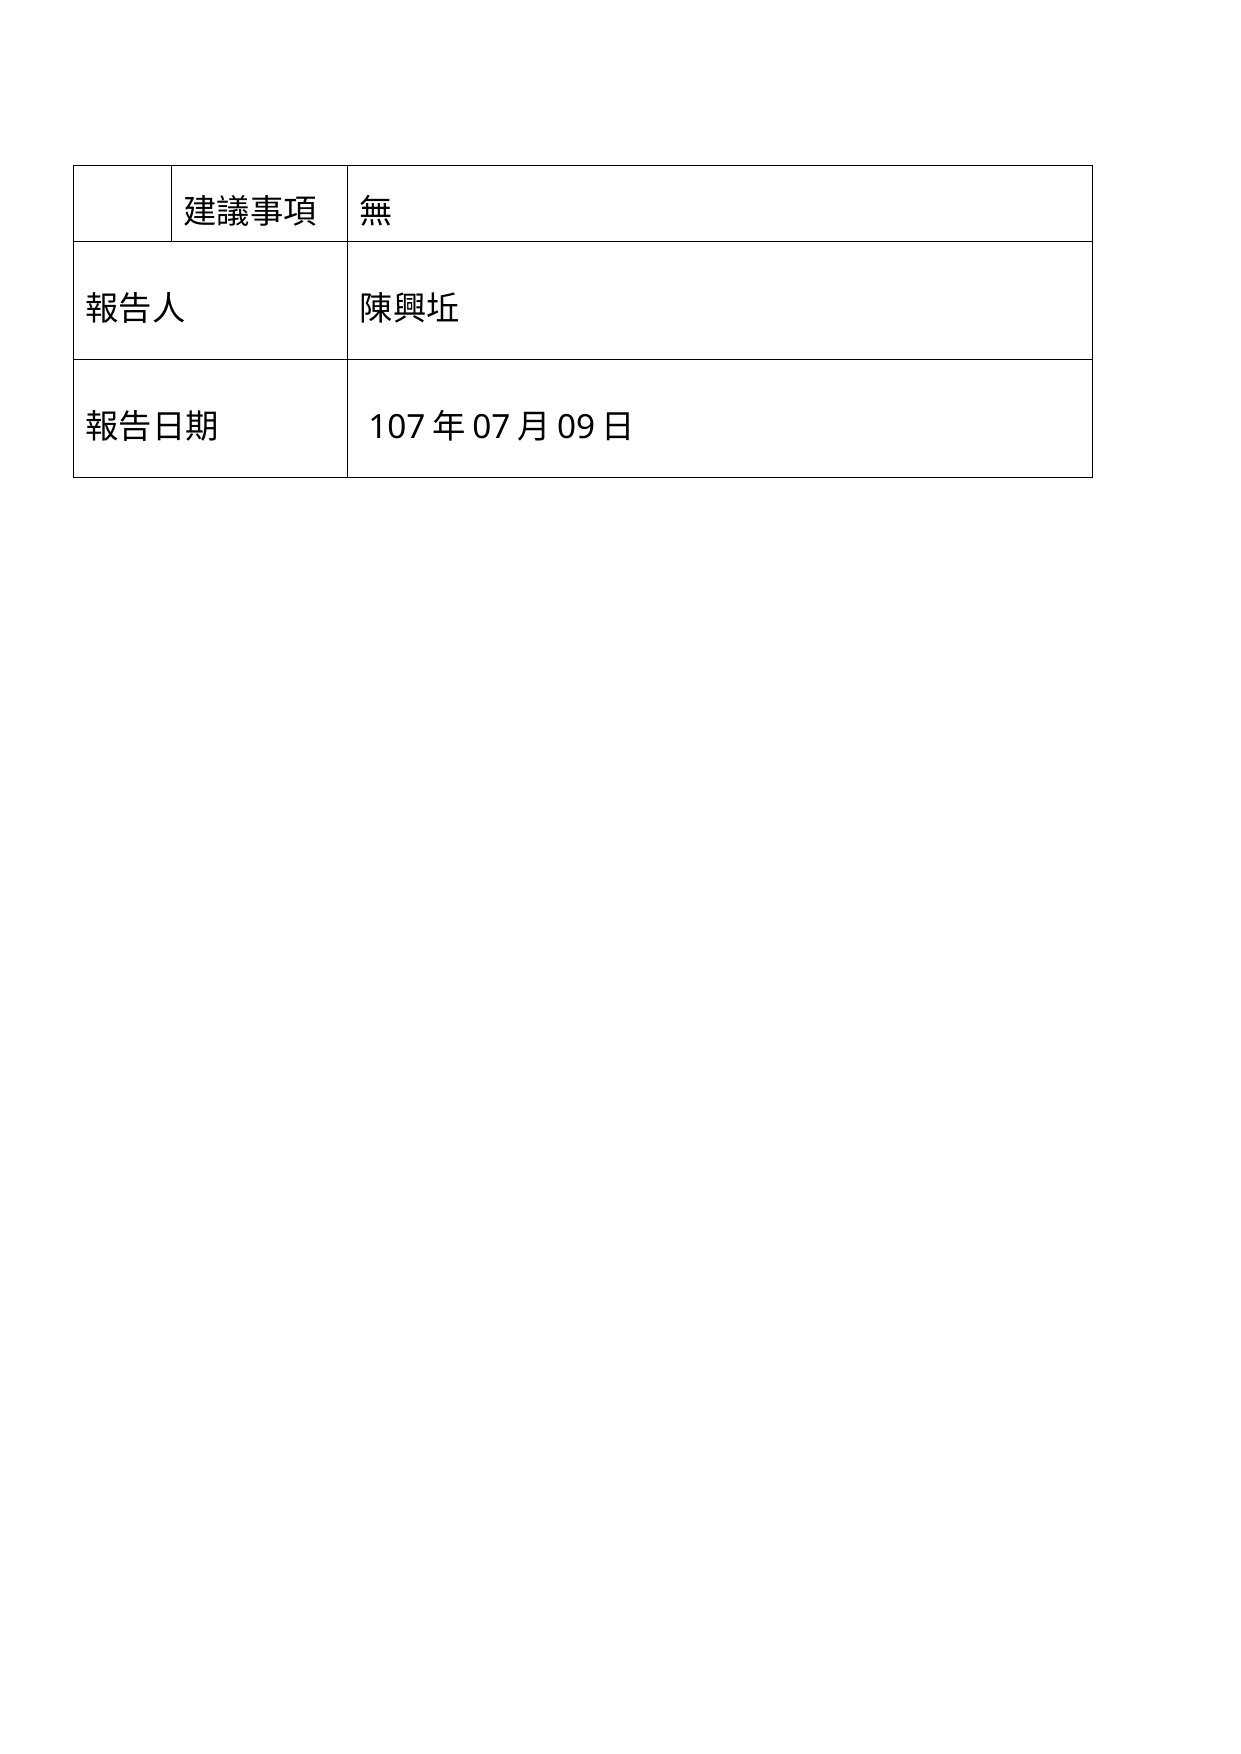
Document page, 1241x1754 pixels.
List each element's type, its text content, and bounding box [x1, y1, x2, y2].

table_cell 107年07月09日 [348, 360, 1092, 477]
table_cell 建議事項 [172, 166, 347, 241]
table_cell 陳興坵 [348, 242, 1092, 359]
table_cell 無 [348, 166, 1092, 241]
table_header [74, 166, 171, 241]
table_cell 報告日期 [74, 360, 347, 477]
table_cell 報告人 [74, 242, 347, 359]
